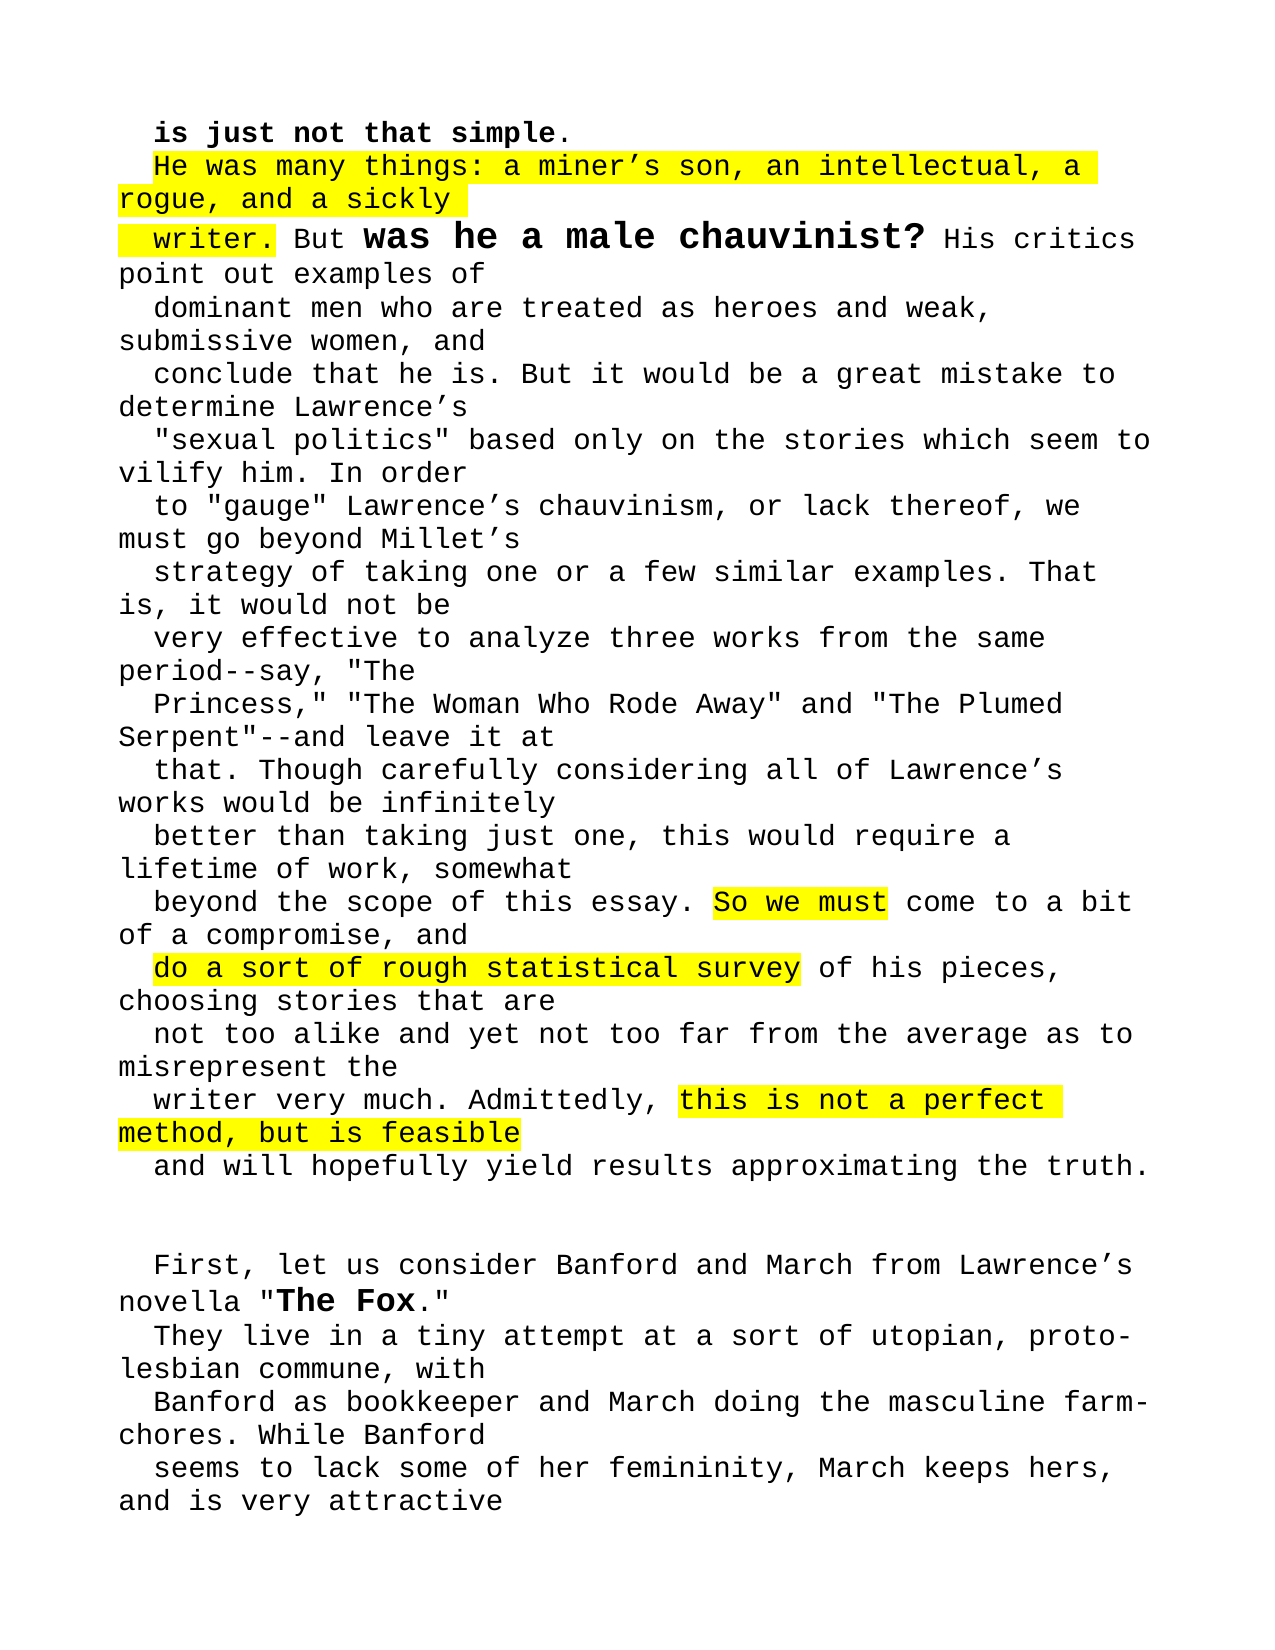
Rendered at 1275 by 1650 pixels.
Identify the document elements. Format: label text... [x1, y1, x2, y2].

text Banford as bookkeeper and March doing the masculine farm-chores. While Banford [118, 1387, 1157, 1453]
text writer. But was he a male chauvinist? His critics point out examples of [118, 217, 1157, 293]
text not too alike and yet not too far from the average as to misrepresent the [118, 1019, 1157, 1085]
text and will hopefully yield results approximating the truth. [118, 1151, 1157, 1184]
text He was many things: a miner’s son, an intellectual, a rogue, and a sickly [118, 151, 1157, 217]
text Princess," "The Woman Who Rode Away" and "The Plumed Serpent"--and leave it at [118, 689, 1157, 755]
text do a sort of rough statistical survey of his pieces, choosing stories that are [118, 953, 1157, 1019]
text First, let us consider Banford and March from Lawrence’s novella "The Fox." [118, 1250, 1157, 1321]
text to "gauge" Lawrence’s chauvinism, or lack thereof, we must go beyond Millet’s [118, 491, 1157, 557]
text conclude that he is. But it would be a great mistake to determine Lawrence’s [118, 359, 1157, 425]
text seems to lack some of her femininity, March keeps hers, and is very attractive [118, 1453, 1157, 1519]
text strategy of taking one or a few similar examples. That is, it would not be [118, 557, 1157, 623]
text writer very much. Admittedly, this is not a perfect method, but is feasible [118, 1085, 1157, 1151]
text beyond the scope of this essay. So we must come to a bit of a compromise, and [118, 887, 1157, 953]
text They live in a tiny attempt at a sort of utopian, proto-lesbian commune, with [118, 1321, 1157, 1387]
text that. Though carefully considering all of Lawrence’s works would be infinitely [118, 755, 1157, 821]
text is just not that simple. [118, 118, 1157, 151]
text dominant men who are treated as heroes and weak, submissive women, and [118, 293, 1157, 359]
text "sexual politics" based only on the stories which seem to vilify him. In order [118, 425, 1157, 491]
text better than taking just one, this would require a lifetime of work, somewhat [118, 821, 1157, 887]
text very effective to analyze three works from the same period--say, "The [118, 623, 1157, 689]
